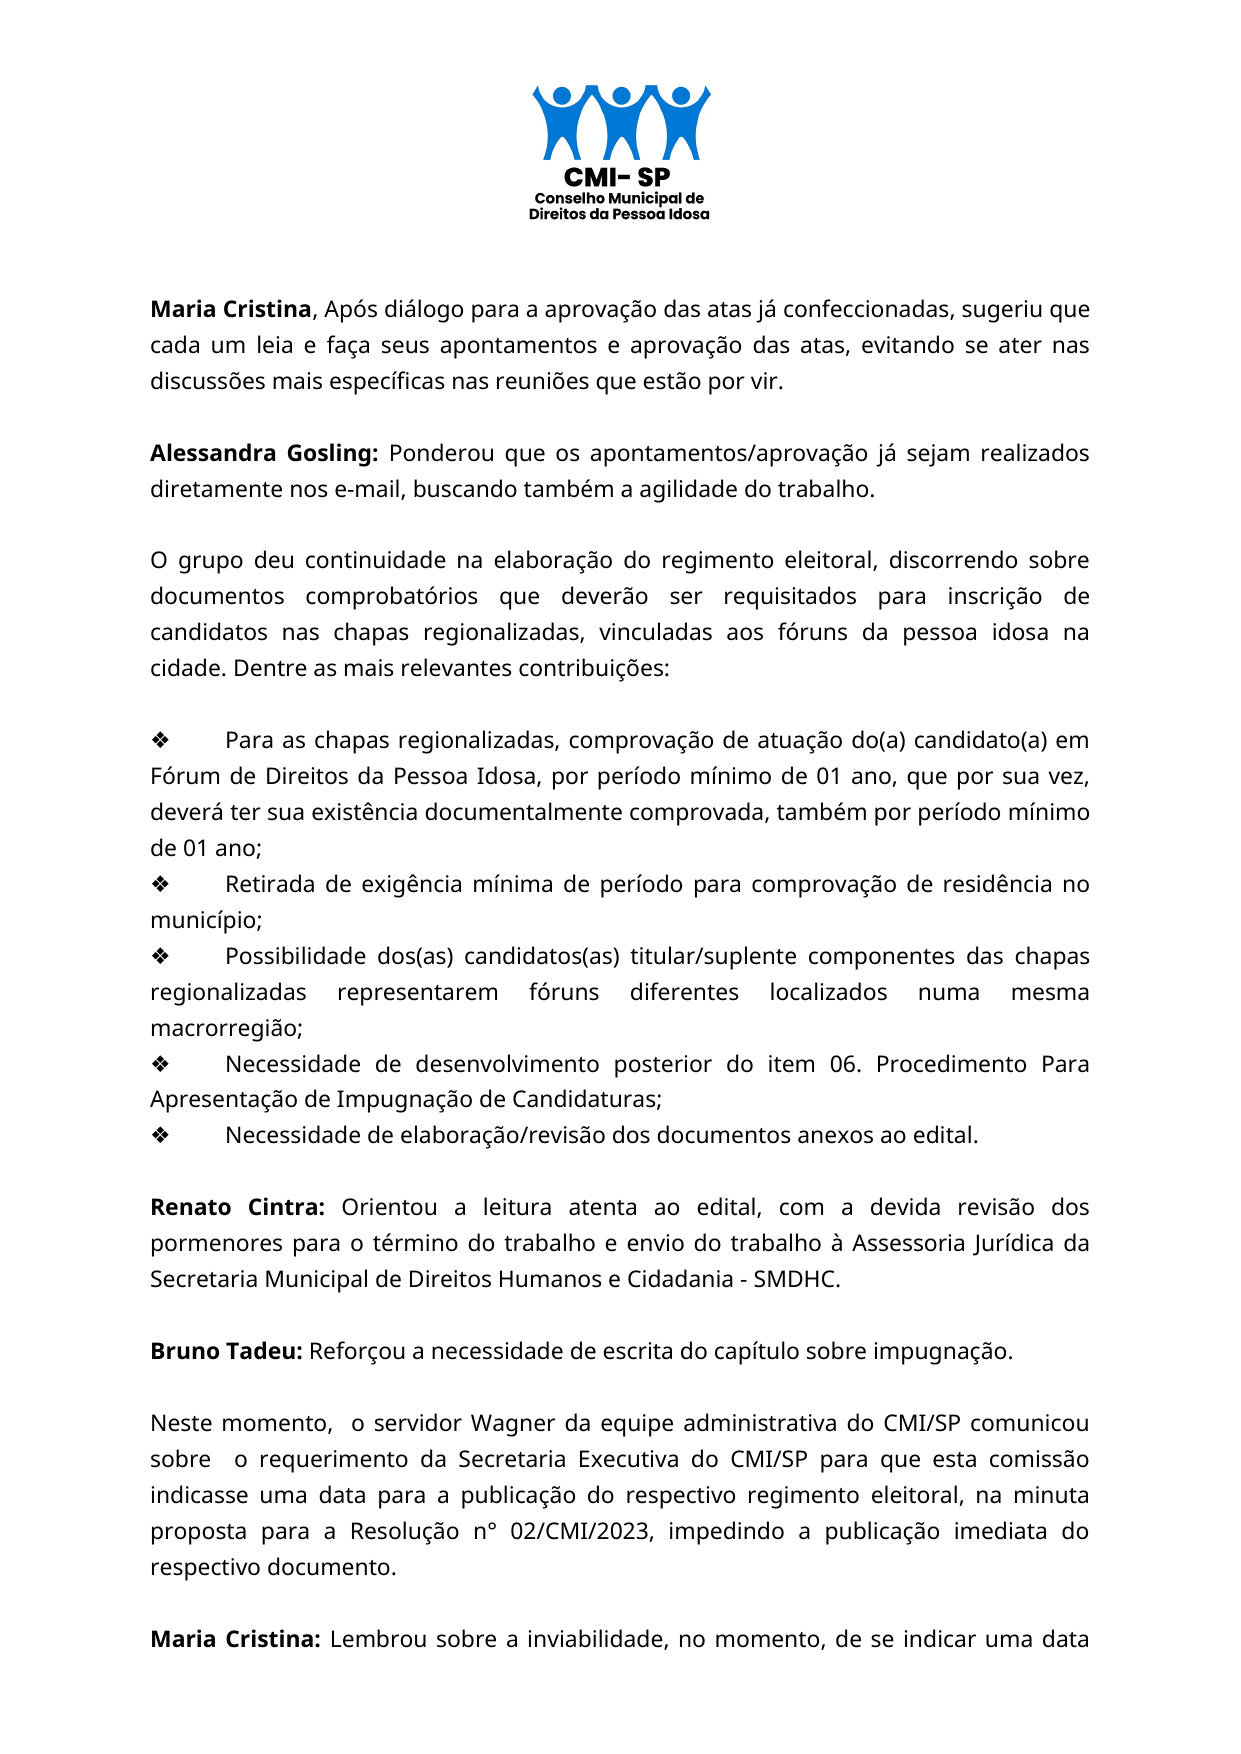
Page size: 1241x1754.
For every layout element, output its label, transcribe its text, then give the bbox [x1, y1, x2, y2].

text Bruno Tadeu: Reforçou a necessidade de escrita do capítulo sobre impugnação. [150, 1335, 1091, 1366]
list Retirada de exigência mínima de período para comprovação de residência no município; [150, 868, 1091, 935]
text O grupo deu continuidade na elaboração do regimento eleitoral, discorrendo sobre documentos comprobatórios que deverão ser requisitados para inscrição de candidatos nas chapas regionalizadas, vinculadas aos fóruns da pessoa idosa na cidade. Dentre as mais relevantes contribuições: [150, 544, 1091, 683]
text Alessandra Gosling: Ponderou que os apontamentos/aprovação já sejam realizados diretamente nos e-mail, buscando também a agilidade do trabalho. [150, 437, 1091, 504]
list Possibilidade dos(as) candidatos(as) titular/suplente componentes das chapas regionalizadas representarem fóruns diferentes localizados numa mesma macrorregião; [150, 940, 1091, 1043]
text Maria Cristina: Lembrou sobre a inviabilidade, no momento, de se indicar uma data [150, 1622, 1091, 1654]
text Neste momento, o servidor Wagner da equipe administrativa do CMI/SP comunicou sobre o requerimento da Secretaria Executiva do CMI/SP para que esta comissão indicasse uma data para a publicação do respectivo regimento eleitoral, na minuta proposta para a Resolução n° 02/CMI/2023, impedindo a publicação imediata do respectivo documento. [150, 1407, 1091, 1582]
list Necessidade de desenvolvimento posterior do item 06. Procedimento Para Apresentação de Impugnação de Candidaturas; [150, 1047, 1091, 1115]
list Necessidade de elaboração/revisão dos documentos anexos ao edital. [150, 1119, 1091, 1151]
list Para as chapas regionalizadas, comprovação de atuação do(a) candidato(a) em Fórum de Direitos da Pessoa Idosa, por período mínimo de 01 ano, que por sua vez, deverá ter sua existência documentalmente comprovada, também por período mínimo de 01 ano; [150, 724, 1091, 863]
text Renato Cintra: Orientou a leitura atenta ao edital, com a devida revisão dos pormenores para o término do trabalho e envio do trabalho à Assessoria Jurídica da Secretaria Municipal de Direitos Humanos e Cidadania - SMDHC. [150, 1191, 1091, 1294]
text Maria Cristina, Após diálogo para a aprovação das atas já confeccionadas, sugeriu que cada um leia e faça seus apontamentos e aprovação das atas, evitando se ater nas discussões mais específicas nas reuniões que estão por vir. [150, 293, 1091, 396]
